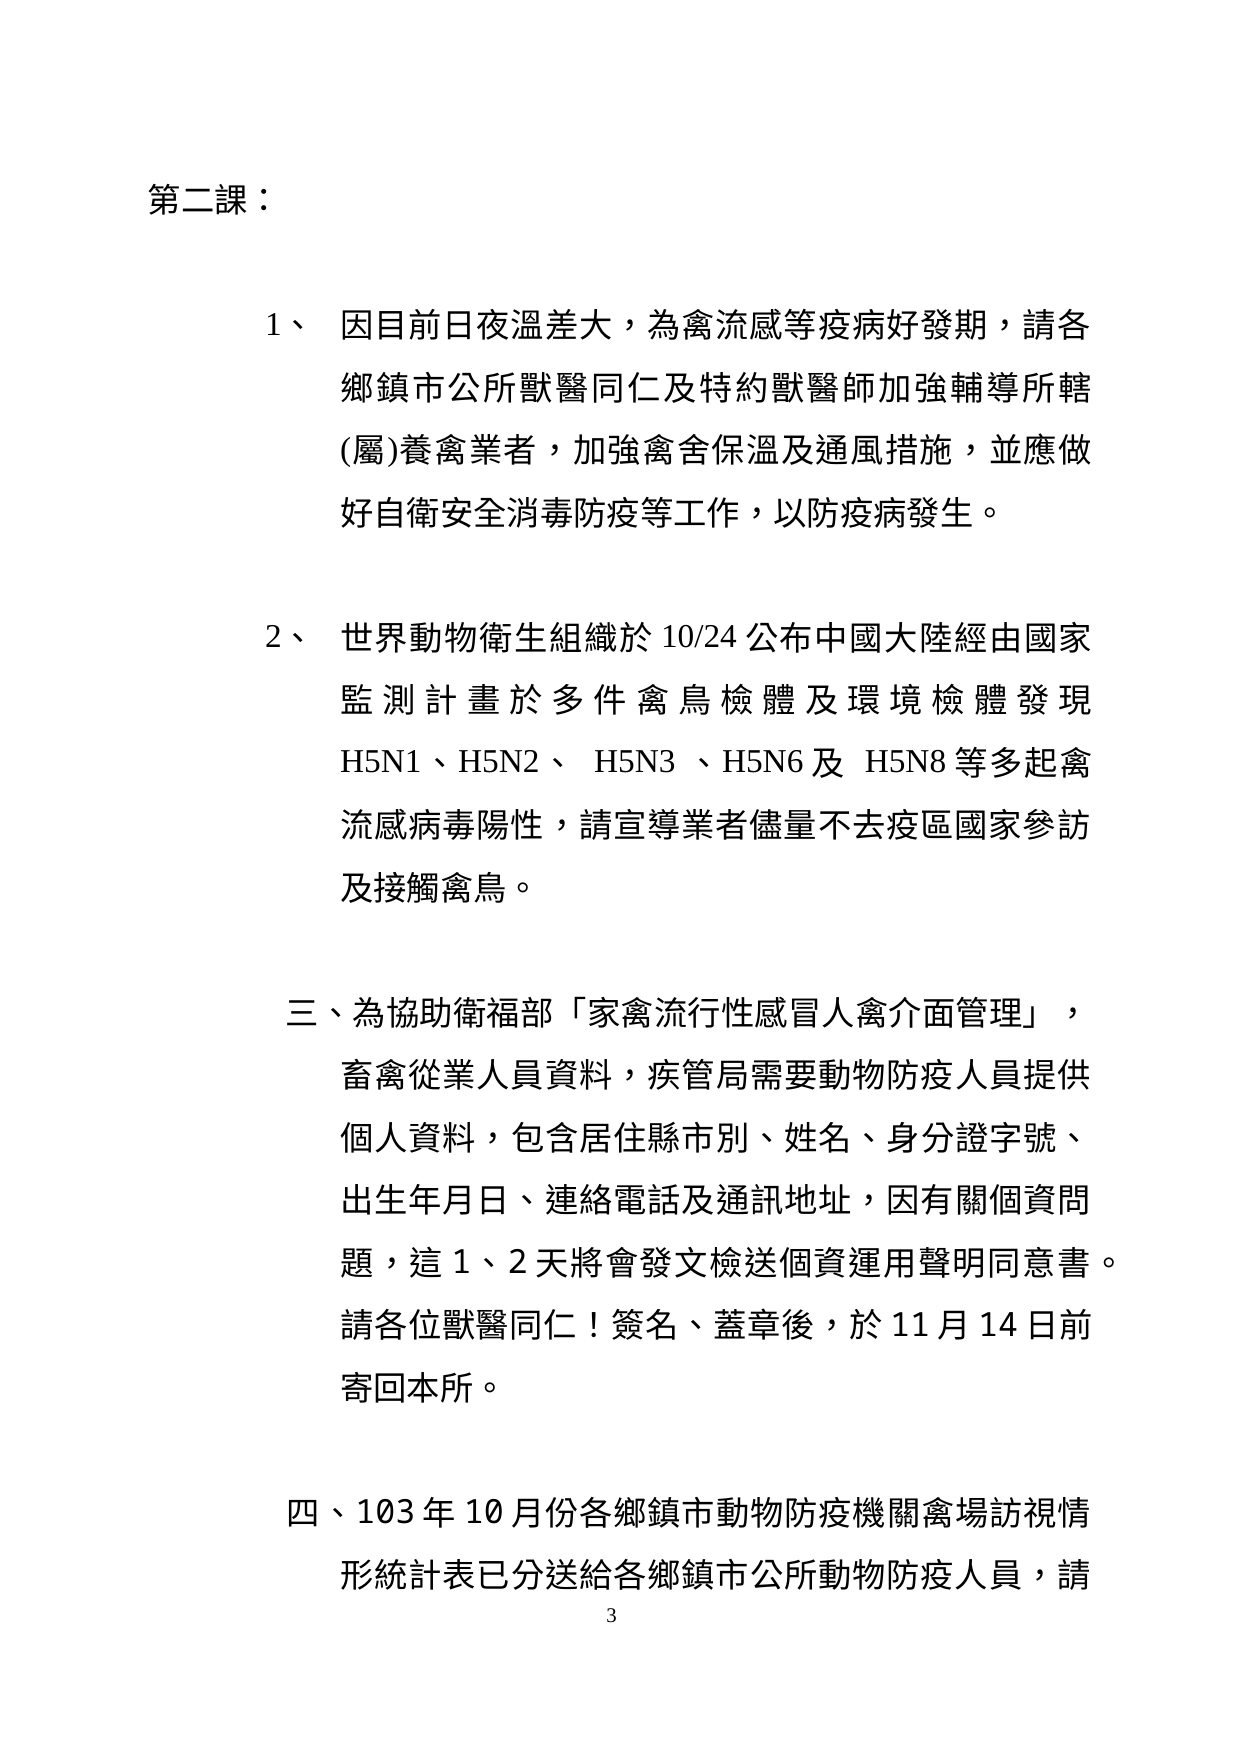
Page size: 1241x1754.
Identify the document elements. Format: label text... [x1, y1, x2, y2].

text 三、為協助衛福部「家禽流行性感冒人禽介面管理」，畜禽從業人員資料，疾管局需要動物防疫人員提供個人資料，包含居住縣市別、姓名、身分證字號、出生年月日、連絡電話及通訊地址，因有關個資問題，這1、2天將會發文檢送個資運用聲明同意書。請各位獸醫同仁！簽名、蓋章後，於11月14日前寄回本所。 [265, 969, 1092, 1406]
list 因目前日夜溫差大，為禽流感等疫病好發期，請各鄉鎮市公所獸醫同仁及特約獸醫師加強輔導所轄(屬)養禽業者，加強禽舍保溫及通風措施，並應做好自衛安全消毒防疫等工作，以防疫病發生。 [265, 281, 1092, 531]
text 四、103年10月份各鄉鎮市動物防疫機關禽場訪視情形統計表已分送給各鄉鎮市公所動物防疫人員，請 [265, 1469, 1092, 1594]
text 第二課： [148, 156, 1092, 219]
list 世界動物衛生組織於10/24公布中國大陸經由國家監測計畫於多件禽鳥檢體及環境檢體發現H5N1、H5N2、 H5N3 、H5N6及 H5N8等多起禽流感病毒陽性，請宣導業者儘量不去疫區國家參訪及接觸禽鳥。 [265, 594, 1092, 906]
